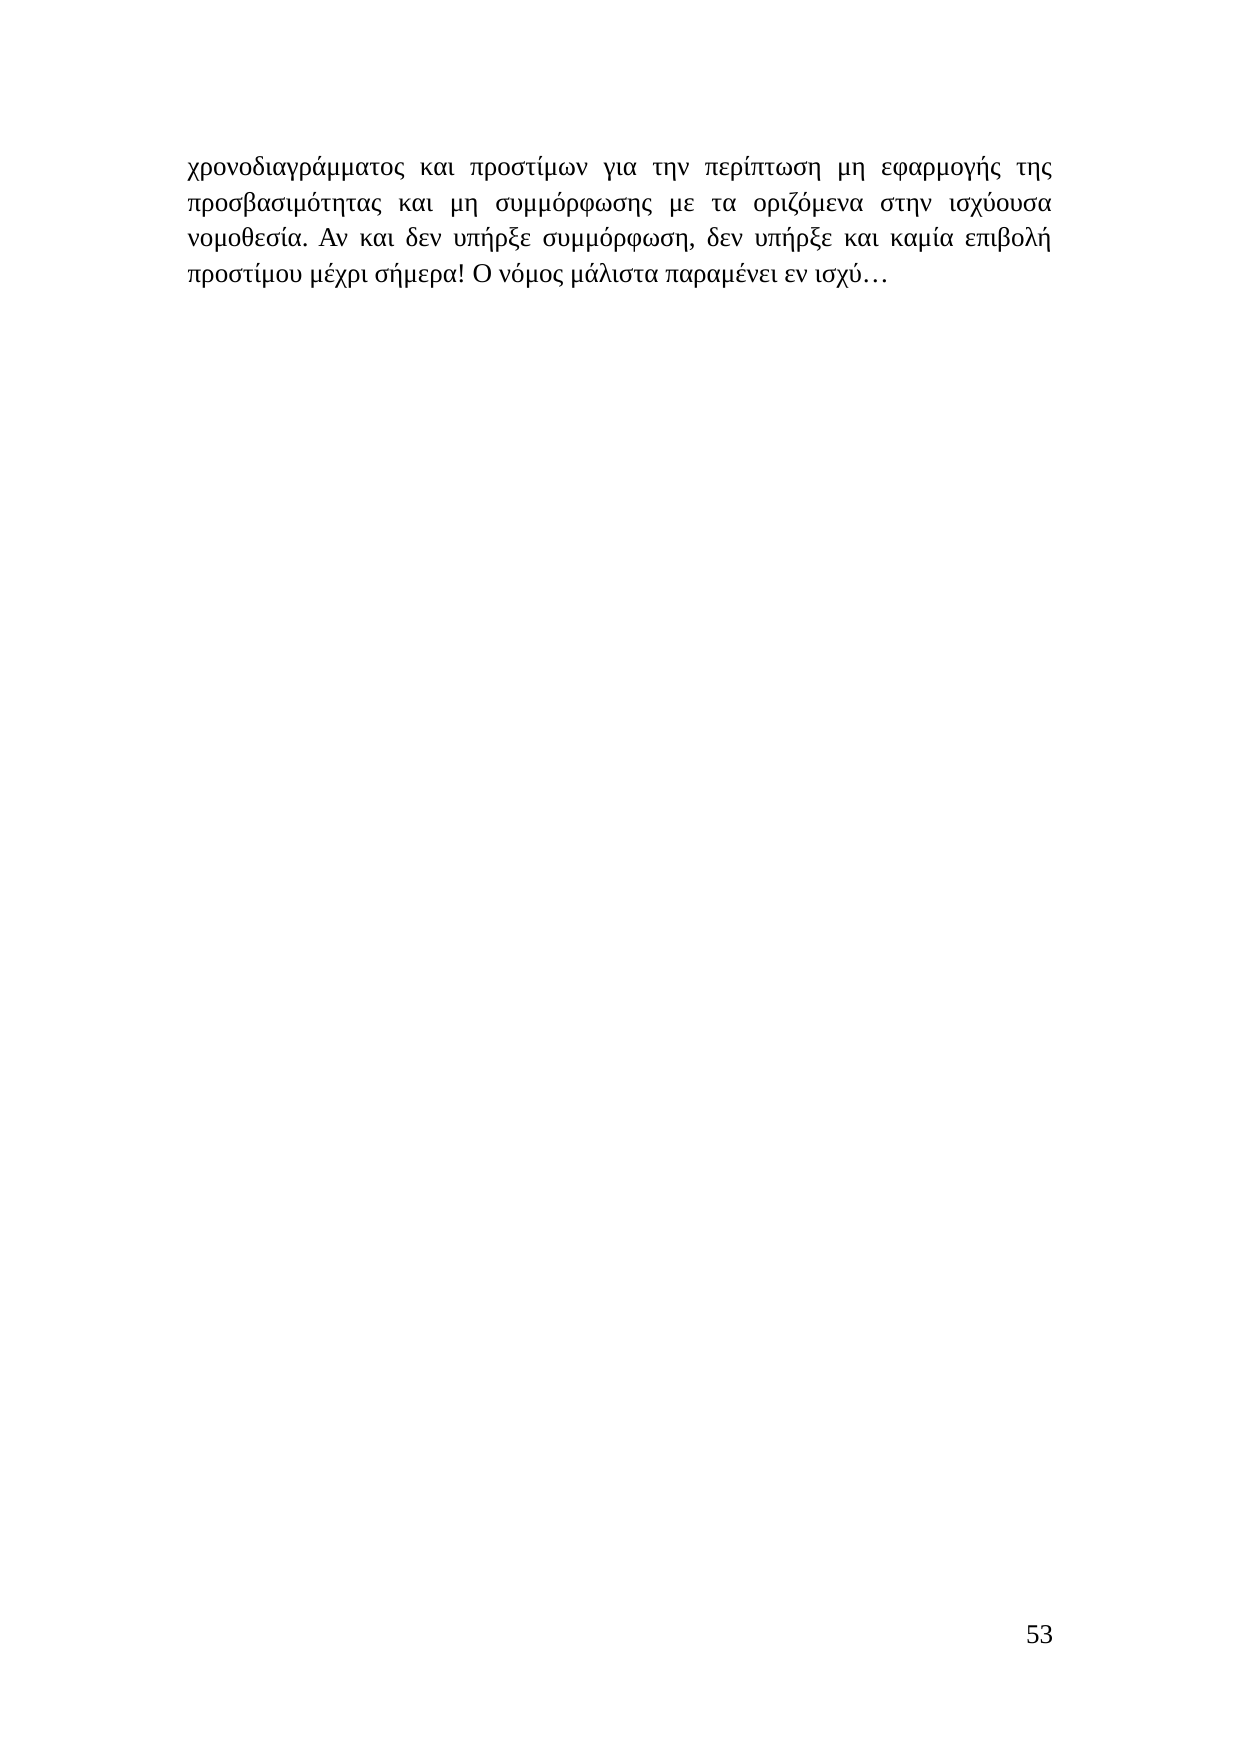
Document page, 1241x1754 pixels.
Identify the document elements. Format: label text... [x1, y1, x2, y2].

text χρονοδιαγράμματος και προστίμων για την περίπτωση μη εφαρμογής της προσβασιμότητας και μη συμμόρφωσης με τα οριζόμενα στην ισχύουσα νομοθεσία. Αν και δεν υπήρξε συμμόρφωση, δεν υπήρξε και καμία επιβολή προστίμου μέχρι σήμερα! Ο νόμος μάλιστα παραμένει εν ισχύ… [187, 150, 1053, 288]
